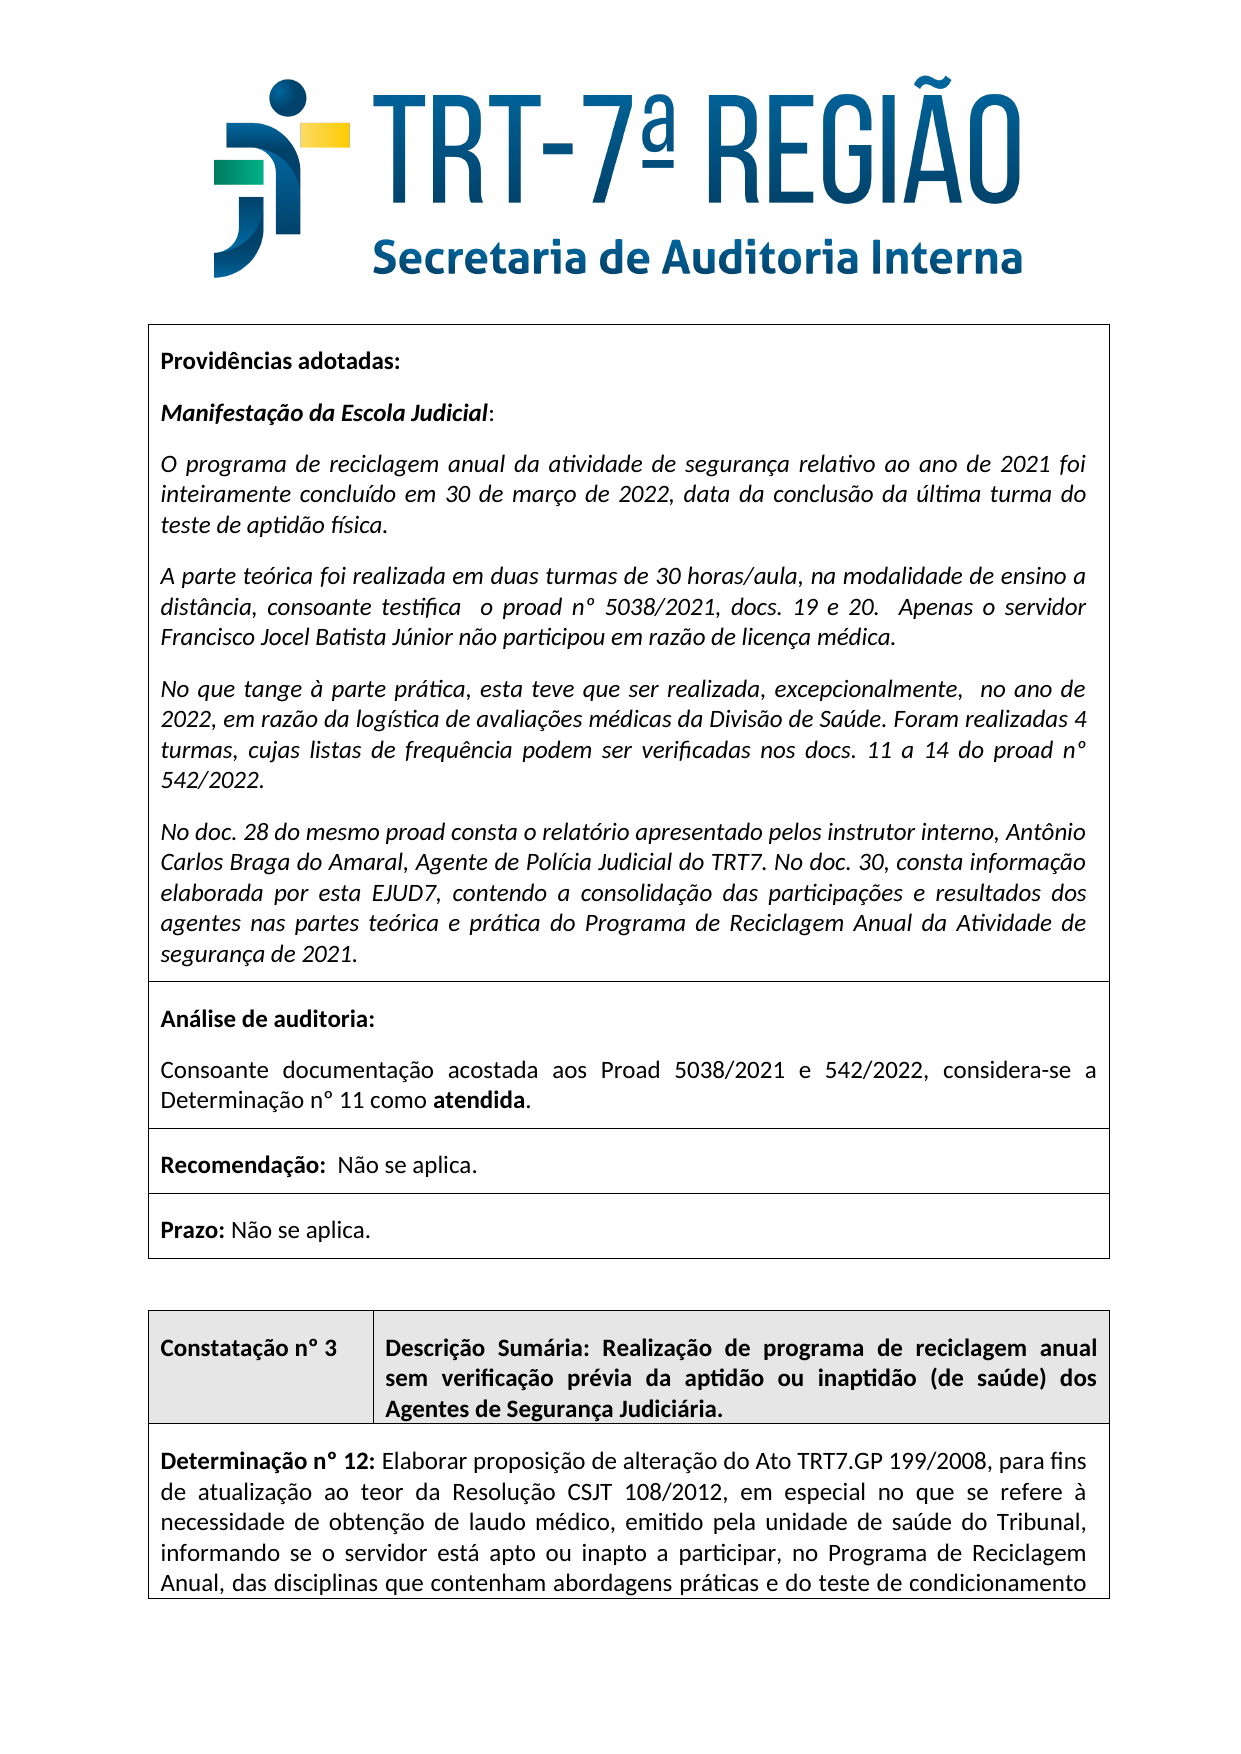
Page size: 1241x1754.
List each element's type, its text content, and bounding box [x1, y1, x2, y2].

picture [208, 57, 1027, 299]
table_cell Recomendação: Não se aplica. [149, 1129, 1109, 1192]
table_cell Determinação nº 12: Elaborar proposição de alteração do Ato TRT7.GP 199/2008, para fins de atualização ao teor da Resolução CSJT 108/2012, em especial no que se refere à necessidade de obtenção de laudo médico, emitido pela unidade de saúde do Tribunal, informando se o servidor está apto ou inapto a participar, no Programa de Reciclagem Anual, das disciplinas que contenham abordagens práticas e do teste de condicionamento [149, 1424, 1109, 1598]
table_cell Análise de auditoria: Consoante documentação acostada aos Proad 5038/2021 e 542/2022, considera-se a Determinação nº 11 como atendida. [149, 982, 1109, 1128]
table_header Descrição Sumária: Realização de programa de reciclagem anual sem verificação prévia da aptidão ou inaptidão (de saúde) dos Agentes de Segurança Judiciária. [374, 1311, 1109, 1423]
table_cell Prazo: Não se aplica. [149, 1194, 1109, 1257]
table_cell Providências adotadas: Manifestação da Escola Judicial: O programa de reciclagem anual da atividade de segurança relativo ao ano de 2021 foi inteiramente concluído em 30 de março de 2022, data da conclusão da última turma do teste de aptidão física. A parte teórica foi realizada em duas turmas de 30 horas/aula, na modalidade de ensino a distância, consoante testifica o proad nº 5038/2021, docs. 19 e 20. Apenas o servidor Francisco Jocel Batista Júnior não participou em razão de licença médica. No que tange à parte prática, esta teve que ser realizada, excepcionalmente, no ano de 2022, em razão da logística de avaliações médicas da Divisão de Saúde. Foram realizadas 4 turmas, cujas listas de frequência podem ser verificadas nos docs. 11 a 14 do proad nº 542/2022. No doc. 28 do mesmo proad consta o relatório apresentado pelos instrutor interno, Antônio Carlos Braga do Amaral, Agente de Polícia Judicial do TRT7. No doc. 30, consta informação elaborada por esta EJUD7, contendo a consolidação das participações e resultados dos agentes nas partes teórica e prática do Programa de Reciclagem Anual da Atividade de segurança de 2021. [149, 325, 1109, 981]
table_header Constatação nº 3 [149, 1311, 373, 1423]
